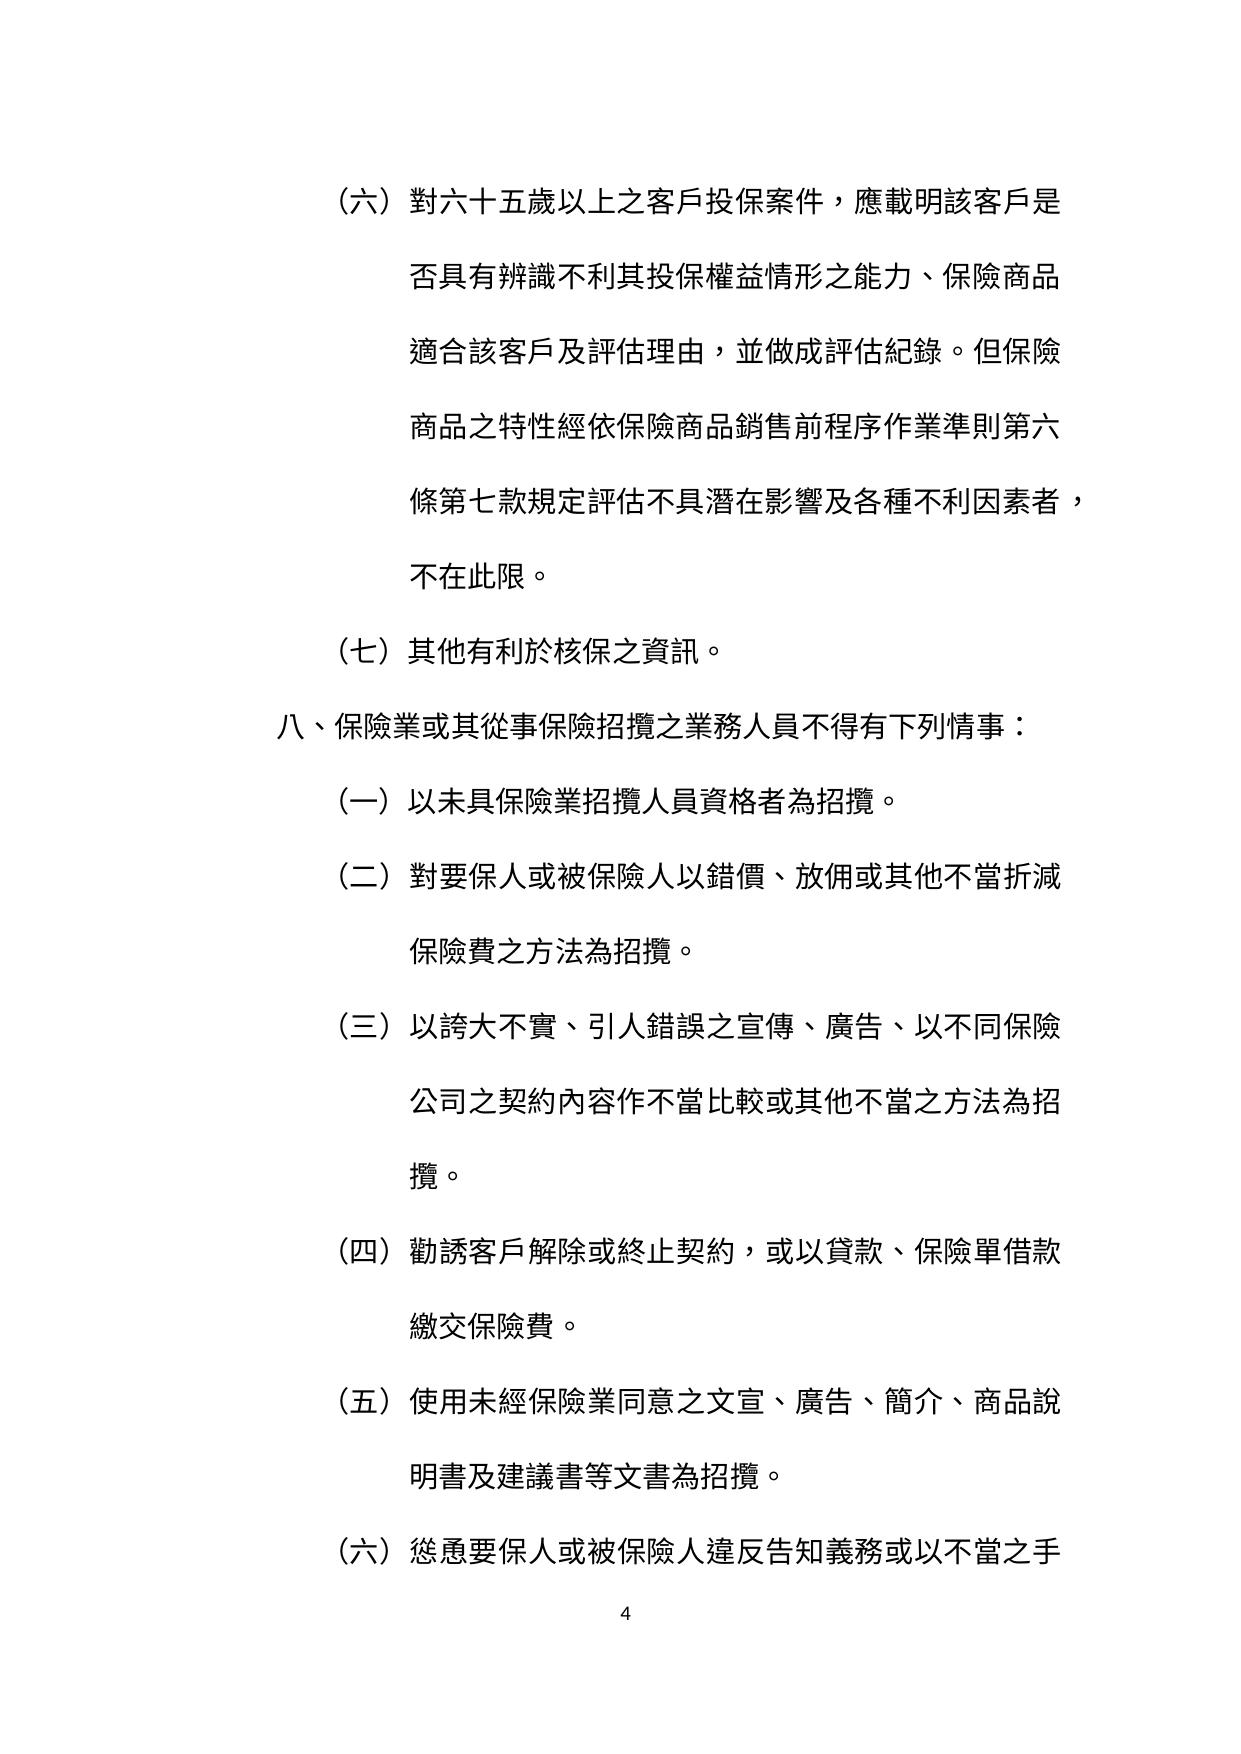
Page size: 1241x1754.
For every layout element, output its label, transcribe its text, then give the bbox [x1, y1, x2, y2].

text （五）使用未經保險業同意之文宣、廣告、簡介、商品說明書及建議書等文書為招攬。 [320, 1362, 1063, 1512]
text （六）慫恿要保人或被保險人違反告知義務或以不當之手 [320, 1512, 1063, 1587]
text （一）以未具保險業招攬人員資格者為招攬。 [187, 762, 1063, 837]
text （二）對要保人或被保險人以錯價、放佣或其他不當折減保險費之方法為招攬。 [320, 837, 1063, 987]
text 八、保險業或其從事保險招攬之業務人員不得有下列情事： [187, 687, 1063, 762]
text （四）勸誘客戶解除或終止契約，或以貸款、保險單借款繳交保險費。 [320, 1212, 1063, 1362]
text （六）對六十五歲以上之客戶投保案件，應載明該客戶是否具有辨識不利其投保權益情形之能力、保險商品適合該客戶及評估理由，並做成評估紀錄。但保險商品之特性經依保險商品銷售前程序作業準則第六條第七款規定評估不具潛在影響及各種不利因素者，不在此限。 [320, 162, 1063, 612]
text （七）其他有利於核保之資訊。 [320, 612, 1063, 687]
text （三）以誇大不實、引人錯誤之宣傳、廣告、以不同保險公司之契約內容作不當比較或其他不當之方法為招攬。 [320, 987, 1063, 1212]
